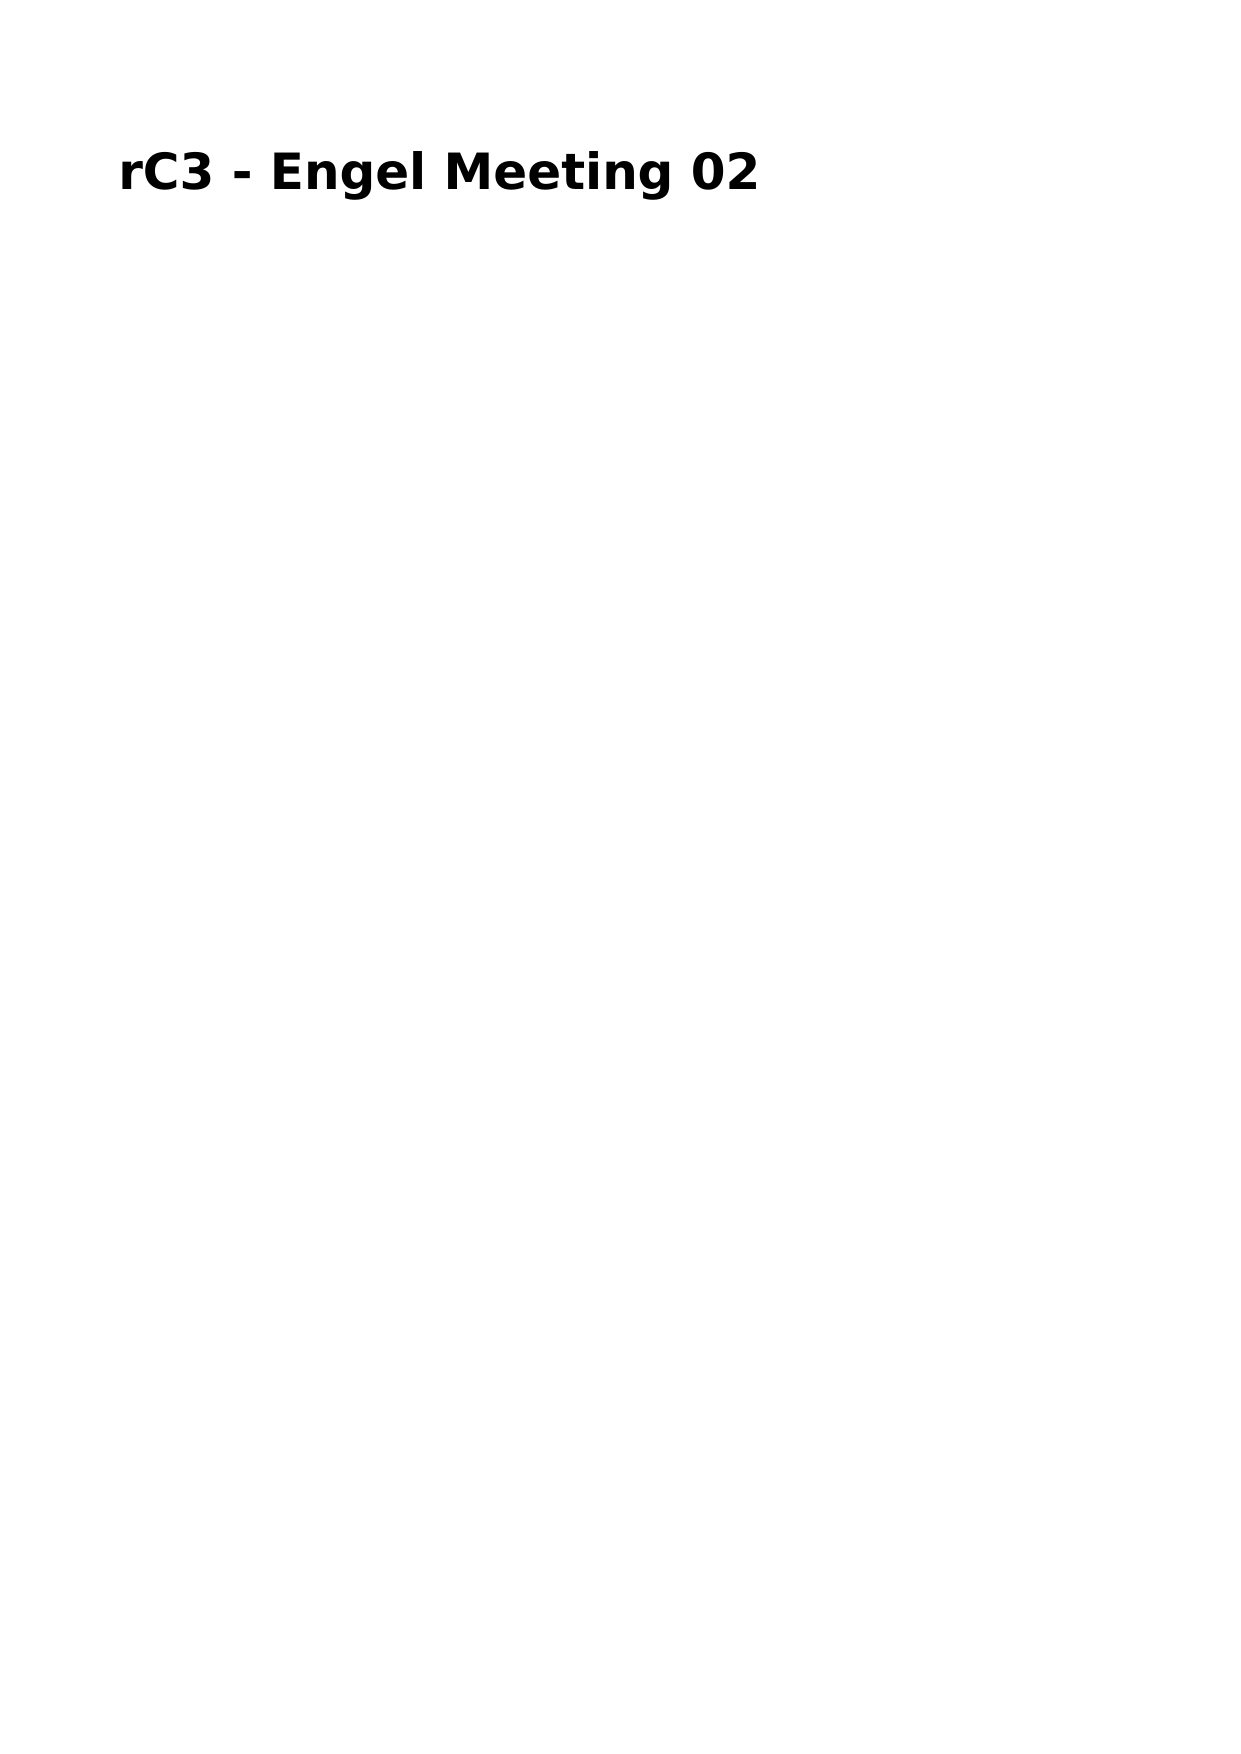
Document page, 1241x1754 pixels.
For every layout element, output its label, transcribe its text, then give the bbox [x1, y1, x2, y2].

subtitle rC3 - Engel Meeting 02 [118, 143, 1122, 201]
